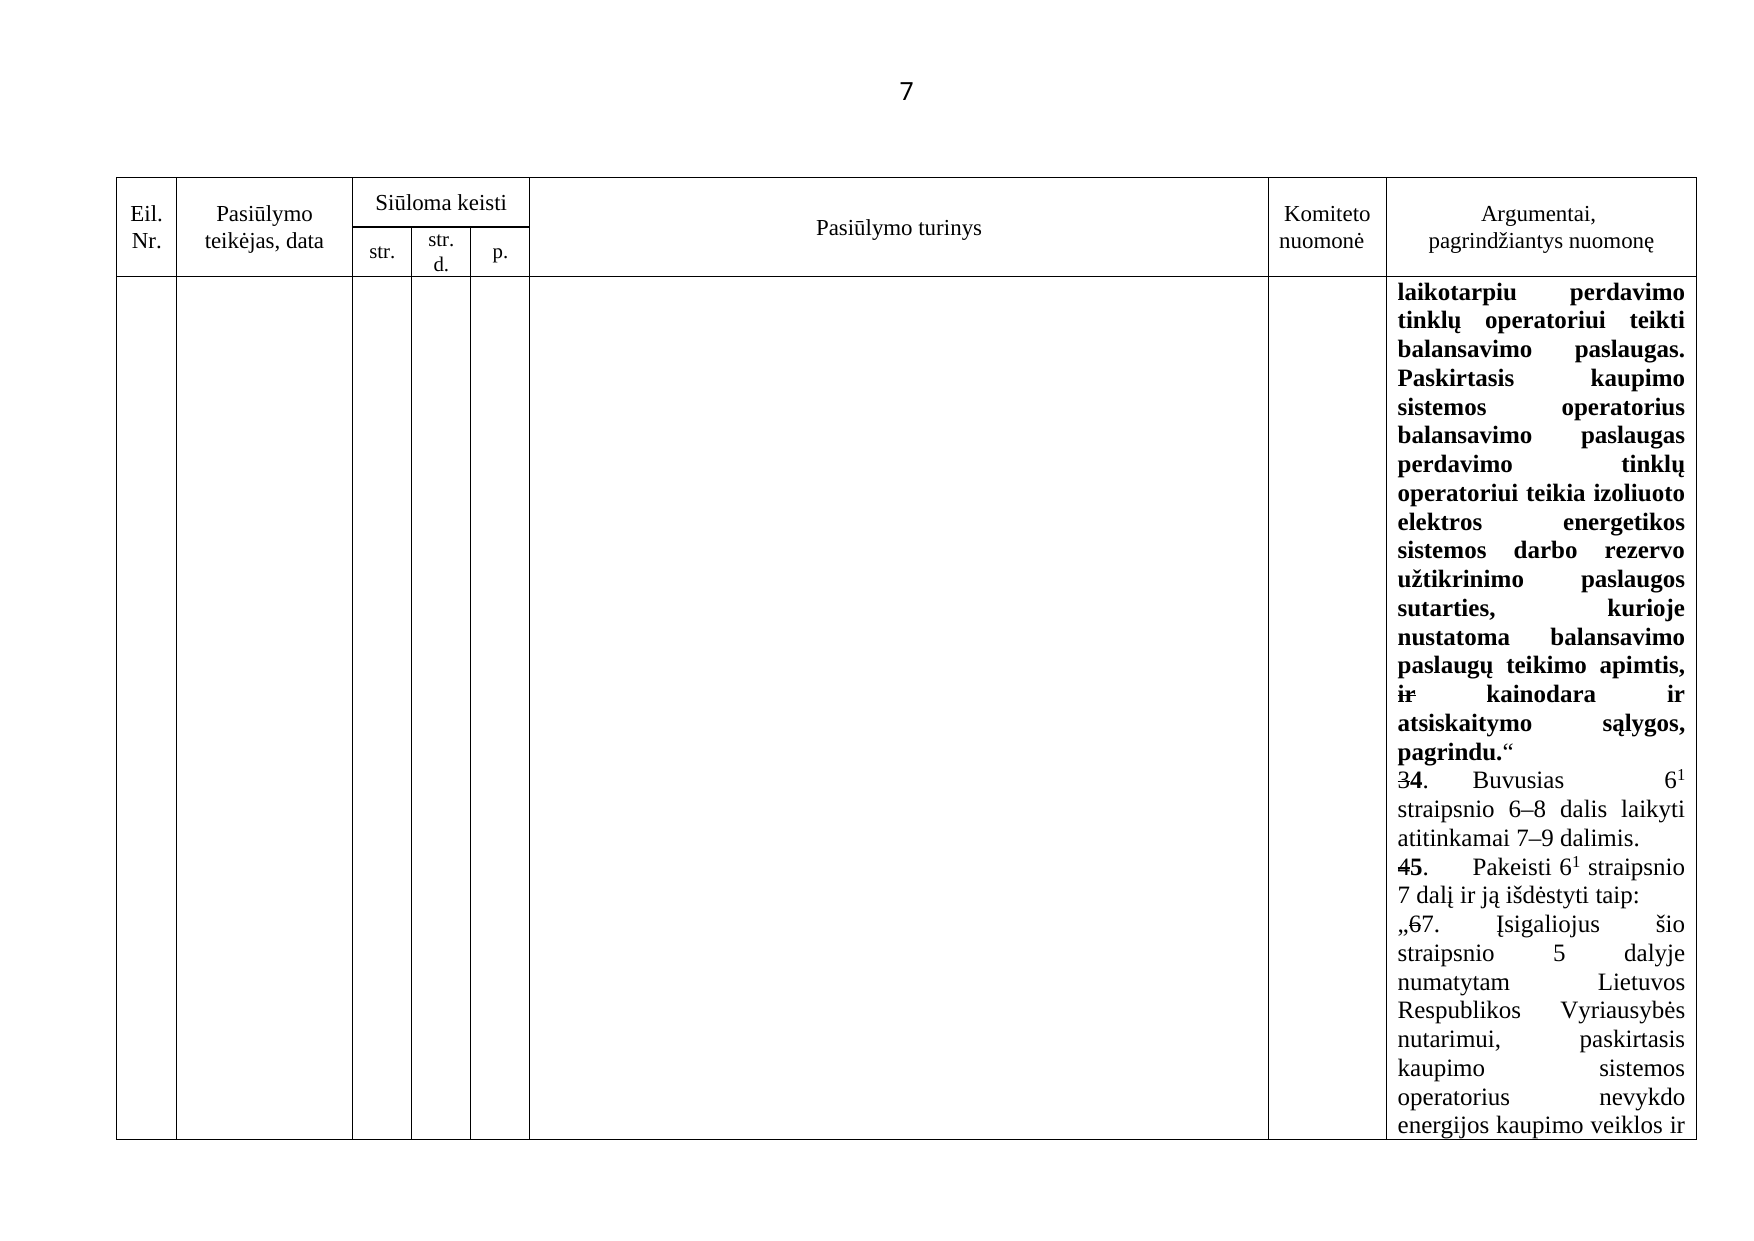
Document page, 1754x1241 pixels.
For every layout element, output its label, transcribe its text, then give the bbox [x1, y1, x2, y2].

table_header Pasiūlymo teikėjas, data [177, 178, 352, 276]
table_cell [353, 277, 411, 1139]
table_header Komiteto nuomonė [1269, 178, 1386, 276]
table_cell [117, 277, 176, 1139]
table_cell str. [353, 228, 411, 276]
table_cell p. [471, 228, 529, 276]
table_header Eil. Nr. [117, 178, 176, 276]
table_cell [530, 277, 1268, 1139]
table_cell [412, 277, 470, 1139]
table_header Argumentai, pagrindžiantys nuomonę [1387, 178, 1696, 276]
table_header Siūloma keisti [353, 178, 529, 226]
table_header Pasiūlymo turinys [530, 178, 1268, 276]
table_cell [177, 277, 352, 1139]
table_cell laikotarpiu perdavimo tinklų operatoriui teikti balansavimo paslaugas. Paskirtasis kaupimo sistemos operatorius balansavimo paslaugas perdavimo tinklų operatoriui teikia izoliuoto elektros energetikos sistemos darbo rezervo užtikrinimo paslaugos sutarties, kurioje nustatoma balansavimo paslaugų teikimo apimtis, ir kainodara ir atsiskaitymo sąlygos, pagrindu.“ 34. Buvusias 61 straipsnio 6–8 dalis laikyti atitinkamai 7–9 dalimis. 45. Pakeisti 61 straipsnio 7 dalį ir ją išdėstyti taip: „67. Įsigaliojus šio straipsnio 5 dalyje numatytam Lietuvos Respublikos Vyriausybės nutarimui, paskirtasis kaupimo sistemos operatorius nevykdo energijos kaupimo veiklos ir [1387, 277, 1696, 1139]
table_cell [1269, 277, 1386, 1139]
table_cell [471, 277, 529, 1139]
table_cell str. d. [412, 228, 470, 276]
